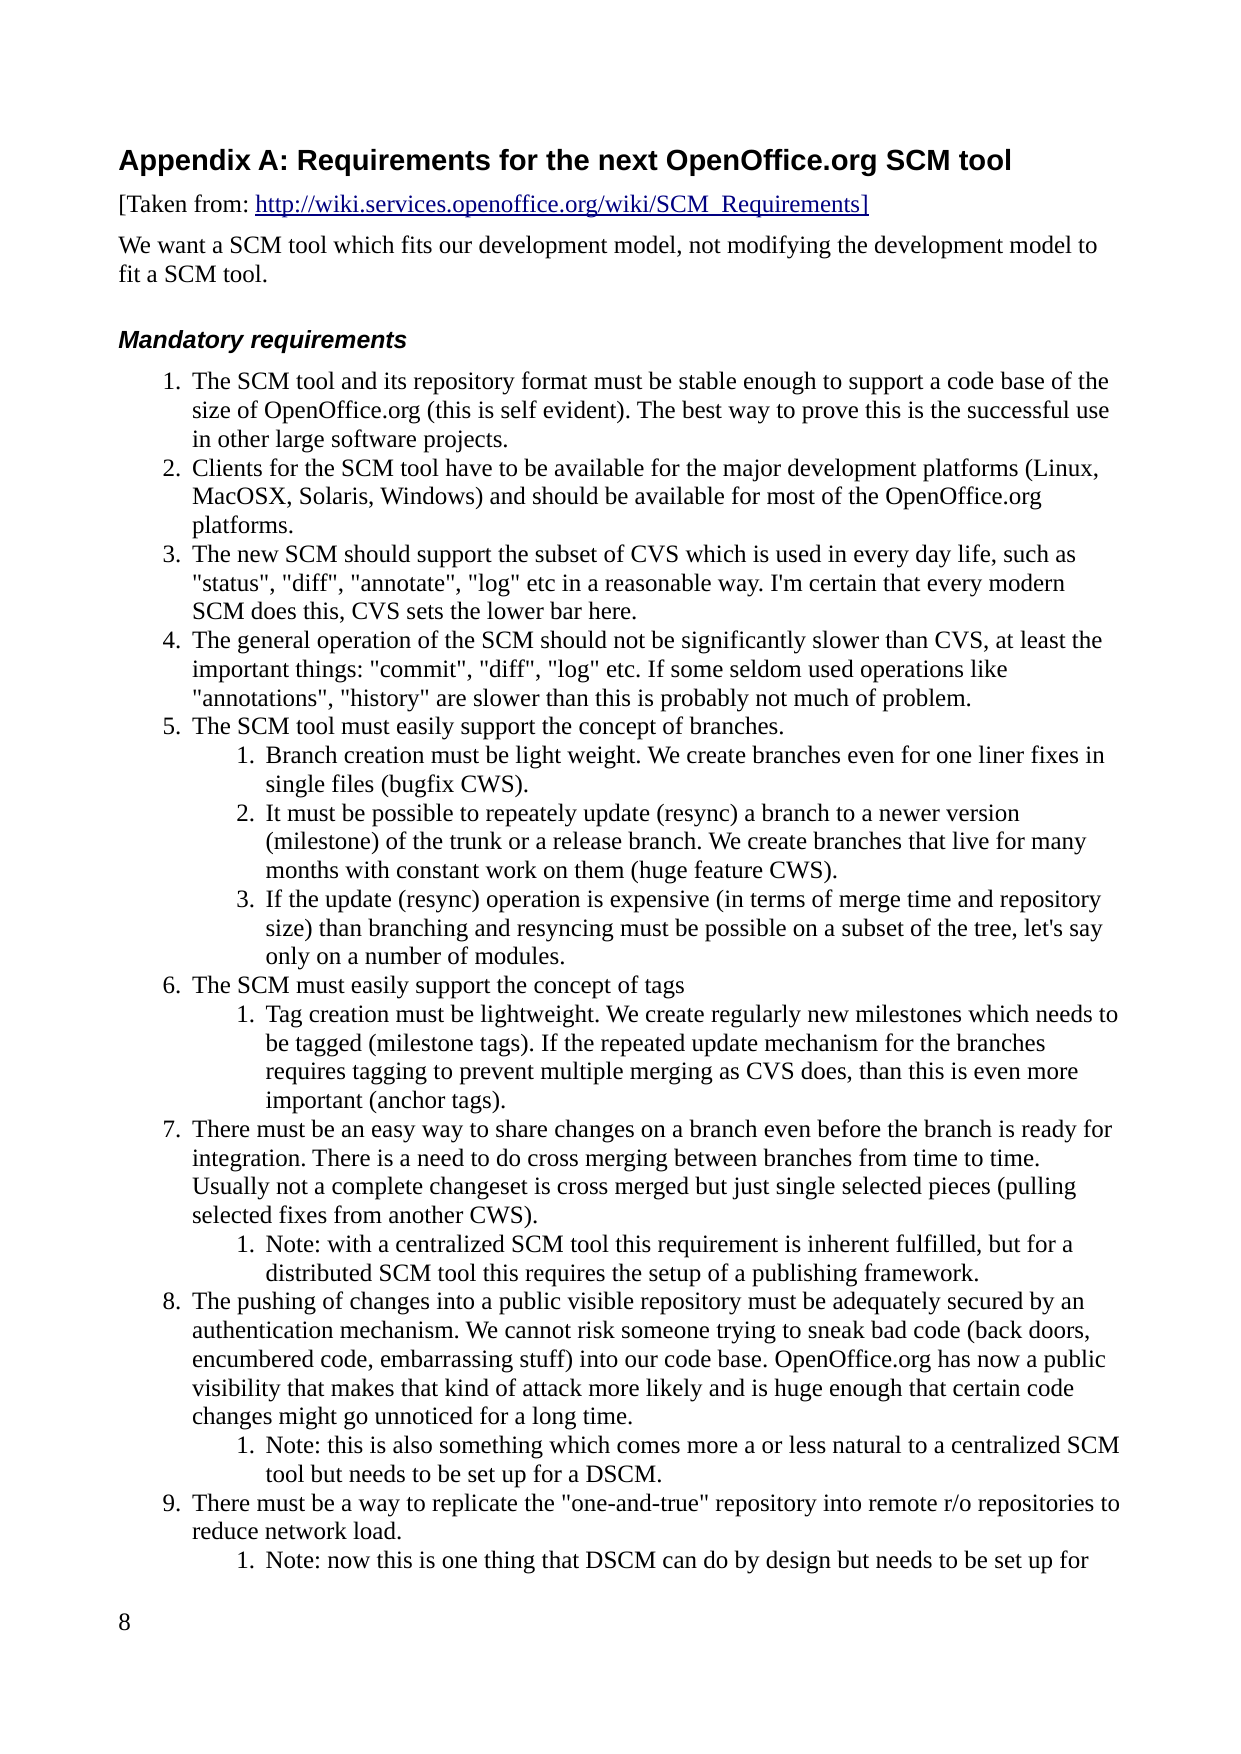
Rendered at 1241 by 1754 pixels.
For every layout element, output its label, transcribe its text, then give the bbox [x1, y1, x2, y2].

list Note: with a centralized SCM tool this requirement is inherent fulfilled, but for a distributed SCM tool this requires the setup of a publishing framework. [236, 1229, 1122, 1286]
text [Taken from: http://wiki.services.openoffice.org/wiki/SCM_Requirements] [118, 189, 1122, 218]
list Tag creation must be lightweight. We create regularly new milestones which needs to be tagged (milestone tags). If the repeated update mechanism for the branches requires tagging to prevent multiple merging as CVS does, than this is even more important (anchor tags). [236, 999, 1122, 1114]
list There must be an easy way to share changes on a branch even before the branch is ready for integration. There is a need to do cross merging between branches from time to time. Usually not a complete changeset is cross merged but just single selected pieces (pulling selected fixes from another CWS). [162, 1114, 1122, 1229]
list The SCM tool must easily support the concept of branches. [162, 711, 1122, 740]
list The new SCM should support the subset of CVS which is used in every day life, such as "status", "diff", "annotate", "log" etc in a reasonable way. I'm certain that every modern SCM does this, CVS sets the lower bar here. [162, 539, 1122, 625]
list It must be possible to repeately update (resync) a branch to a newer version (milestone) of the trunk or a release branch. We create branches that live for many months with constant work on them (huge feature CWS). [236, 798, 1122, 884]
list If the update (resync) operation is expensive (in terms of merge time and repository size) than branching and resyncing must be possible on a subset of the tree, let's say only on a number of modules. [236, 884, 1122, 970]
subtitle Appendix A: Requirements for the next OpenOffice.org SCM tool [118, 143, 1122, 177]
text We want a SCM tool which fits our development model, not modifying the development model to fit a SCM tool. [118, 230, 1122, 288]
list There must be a way to replicate the "one-and-true" repository into remote r/o repositories to reduce network load. [162, 1488, 1122, 1545]
list Note: now this is one thing that DSCM can do by design but needs to be set up for [236, 1545, 1122, 1574]
list The general operation of the SCM should not be significantly slower than CVS, at least the important things: "commit", "diff", "log" etc. If some seldom used operations like "annotations", "history" are slower than this is probably not much of problem. [162, 625, 1122, 711]
list The SCM must easily support the concept of tags [162, 970, 1122, 999]
list Clients for the SCM tool have to be available for the major development platforms (Linux, MacOSX, Solaris, Windows) and should be available for most of the OpenOffice.org platforms. [162, 453, 1122, 539]
list The pushing of changes into a public visible repository must be adequately secured by an authentication mechanism. We cannot risk someone trying to sneak bad code (back doors, encumbered code, embarrassing stuff) into our code base. OpenOffice.org has now a public visibility that makes that kind of attack more likely and is huge enough that certain code changes might go unnoticed for a long time. [162, 1286, 1122, 1430]
subtitle Mandatory requirements [118, 325, 1122, 354]
list The SCM tool and its repository format must be stable enough to support a code base of the size of OpenOffice.org (this is self evident). The best way to prove this is the successful use in other large software projects. [162, 366, 1122, 453]
list Note: this is also something which comes more a or less natural to a centralized SCM tool but needs to be set up for a DSCM. [236, 1430, 1122, 1488]
list Branch creation must be light weight. We create branches even for one liner fixes in single files (bugfix CWS). [236, 740, 1122, 798]
